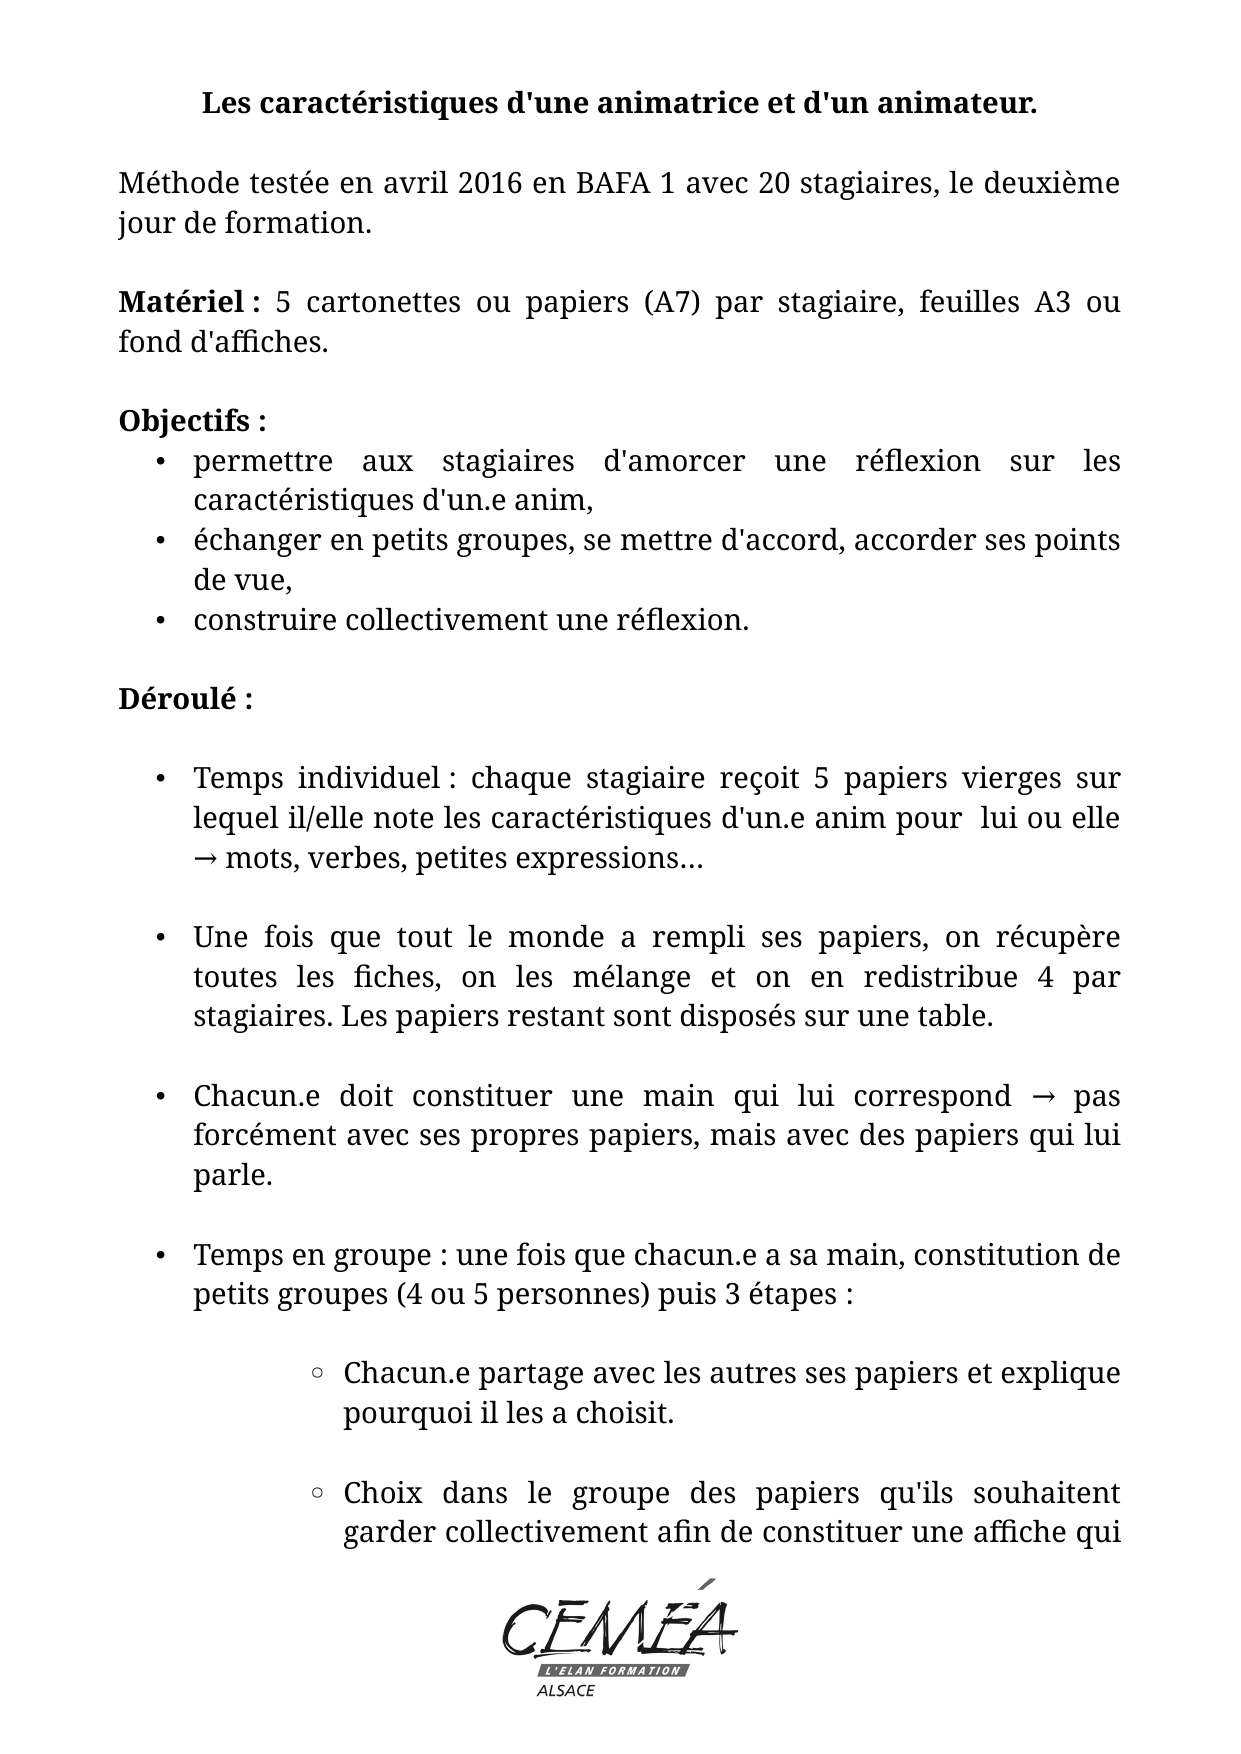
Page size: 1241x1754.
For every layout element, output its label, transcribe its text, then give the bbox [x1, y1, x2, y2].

list Chacun.e partage avec les autres ses papiers et explique pourquoi il les a choisit. [306, 1353, 1122, 1432]
list Temps en groupe : une fois que chacun.e a sa main, constitution de petits groupes (4 ou 5 personnes) puis 3 étapes : [156, 1234, 1122, 1313]
list Temps individuel : chaque stagiaire reçoit 5 papiers vierges sur lequel il/elle note les caractéristiques d'un.e anim pour lui ou elle → mots, verbes, petites expressions… [156, 757, 1122, 877]
text Déroulé : [118, 678, 1122, 718]
list Une fois que tout le monde a rempli ses papiers, on récupère toutes les fiches, on les mélange et on en redistribue 4 par stagiaires. Les papiers restant sont disposés sur une table. [156, 916, 1122, 1035]
text Les caractéristiques d'une animatrice et d'un animateur. [118, 83, 1122, 122]
list Chacun.e doit constituer une main qui lui correspond → pas forcément avec ses propres papiers, mais avec des papiers qui lui parle. [156, 1075, 1122, 1194]
list échanger en petits groupes, se mettre d'accord, accorder ses points de vue, [156, 519, 1122, 599]
text Matériel : 5 cartonettes ou papiers (A7) par stagiaire, feuilles A3 ou fond d'affiches. [118, 281, 1122, 361]
list Choix dans le groupe des papiers qu'ils souhaitent garder collectivement afin de constituer une affiche qui [306, 1472, 1122, 1551]
list construire collectivement une réflexion. [156, 599, 1122, 638]
text Objectifs : [118, 400, 1122, 440]
text Méthode testée en avril 2016 en BAFA 1 avec 20 stagiaires, le deuxième jour de formation. [118, 162, 1122, 242]
list permettre aux stagiaires d'amorcer une réflexion sur les caractéristiques d'un.e anim, [156, 440, 1122, 519]
picture [502, 1578, 739, 1699]
